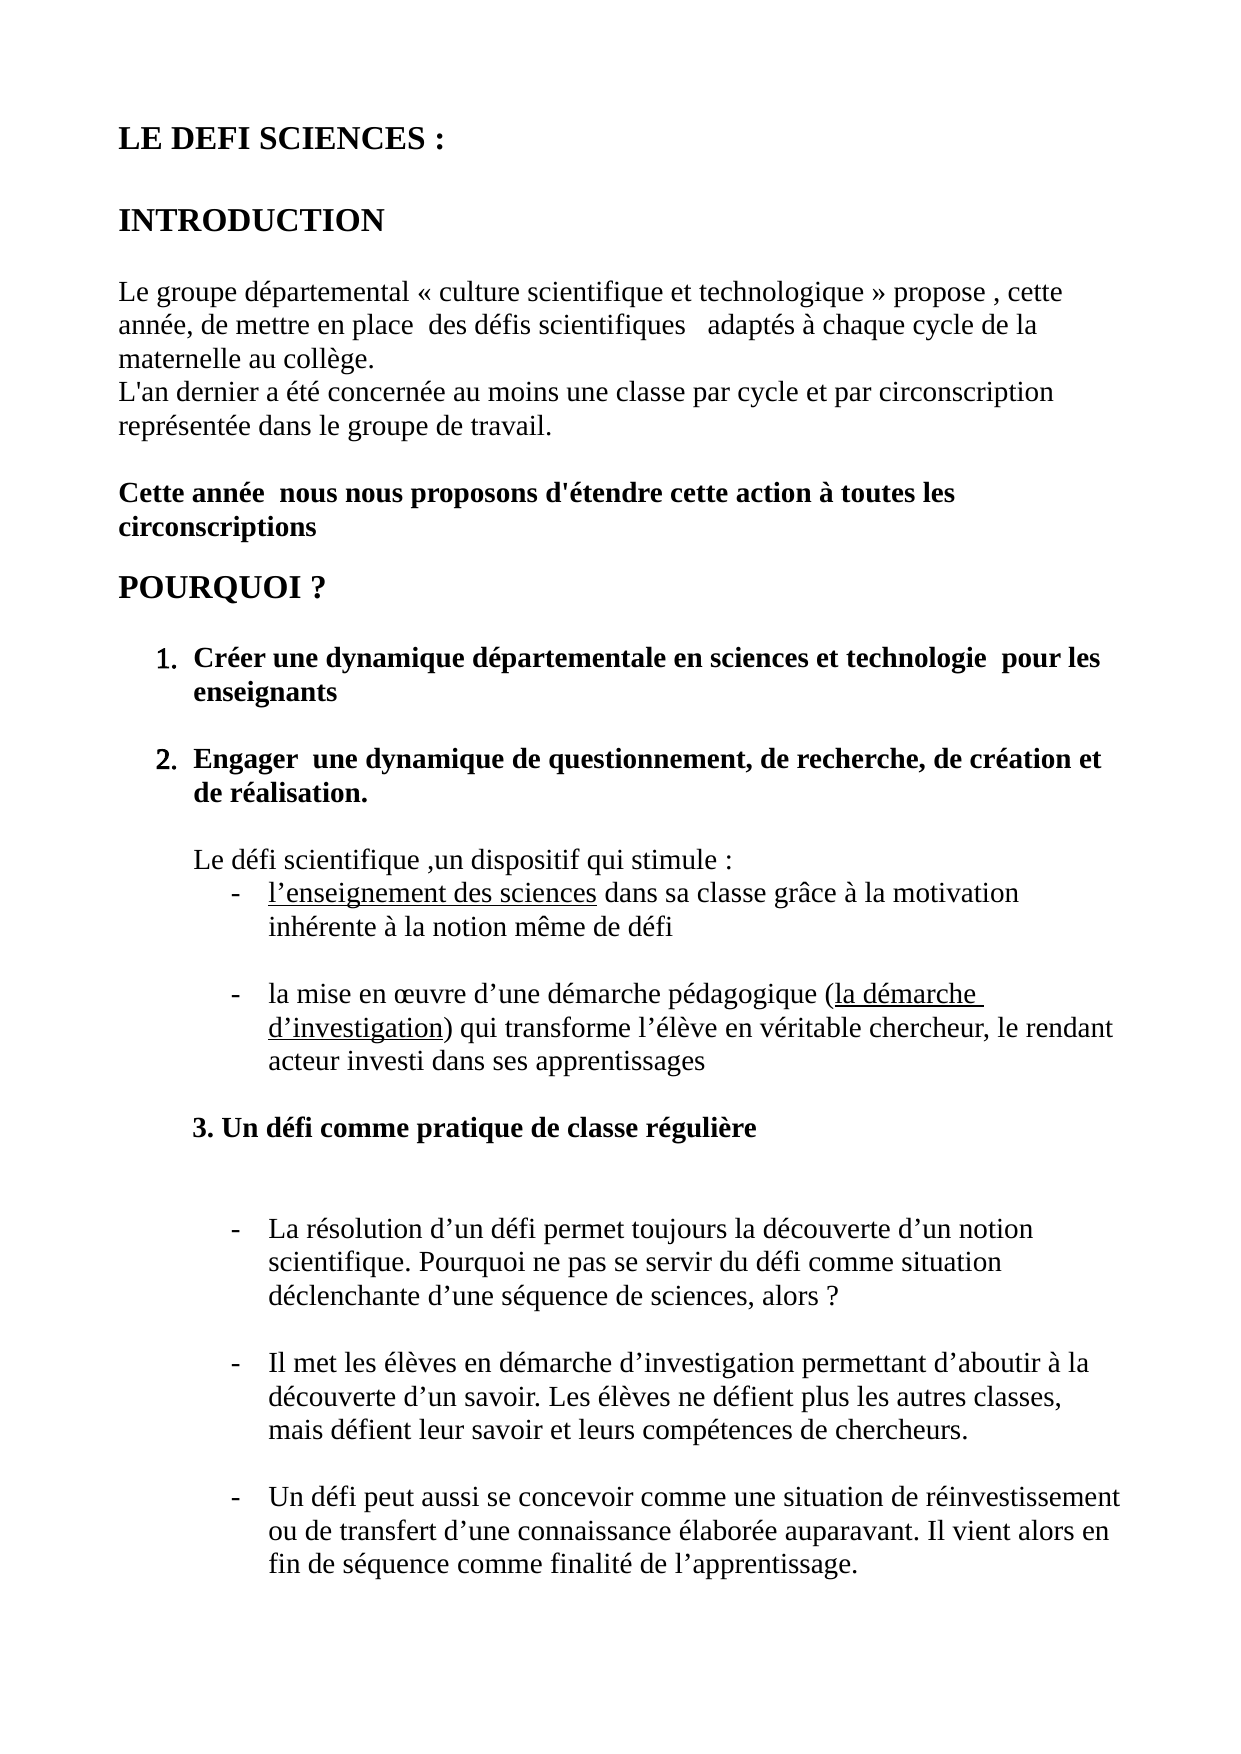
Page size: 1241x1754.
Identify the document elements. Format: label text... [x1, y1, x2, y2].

list Engager une dynamique de questionnement, de recherche, de création et de réalisation. [156, 741, 1122, 808]
list l’enseignement des sciences dans sa classe grâce à la motivation inhérente à la notion même de défi [231, 876, 1122, 943]
list la mise en œuvre d’une démarche pédagogique (la démarche d’investigation) qui transforme l’élève en véritable chercheur, le rendant acteur investi dans ses apprentissages [231, 976, 1122, 1077]
text 3. Un défi comme pratique de classe régulière [118, 1110, 1122, 1144]
list Le défi scientifique ,un dispositif qui stimule : [156, 842, 1122, 876]
list Il met les élèves en démarche d’investigation permettant d’aboutir à la découverte d’un savoir. Les élèves ne défient plus les autres classes, mais défient leur savoir et leurs compétences de chercheurs. [231, 1345, 1122, 1446]
text L'an dernier a été concernée au moins une classe par cycle et par circonscription représentée dans le groupe de travail. [118, 374, 1122, 442]
list Créer une dynamique départementale en sciences et technologie pour les enseignants [156, 641, 1122, 708]
text Cette année nous nous proposons d'étendre cette action à toutes les circonscriptions [118, 475, 1122, 542]
text Le groupe départemental « culture scientifique et technologique » propose , cette année, de mettre en place des défis scientifiques adaptés à chaque cycle de la maternelle au collège. [118, 274, 1122, 374]
list La résolution d’un défi permet toujours la découverte d’un notion scientifique. Pourquoi ne pas se servir du défi comme situation déclenchante d’une séquence de sciences, alors ? [231, 1211, 1122, 1312]
text LE DEFI SCIENCES : [118, 118, 1122, 156]
subtitle INTRODUCTION [118, 201, 1122, 239]
subtitle POURQUOI ? [118, 567, 1122, 606]
list Un défi peut aussi se concevoir comme une situation de réinvestissement ou de transfert d’une connaissance élaborée auparavant. Il vient alors en fin de séquence comme finalité de l’apprentissage. [231, 1479, 1122, 1580]
